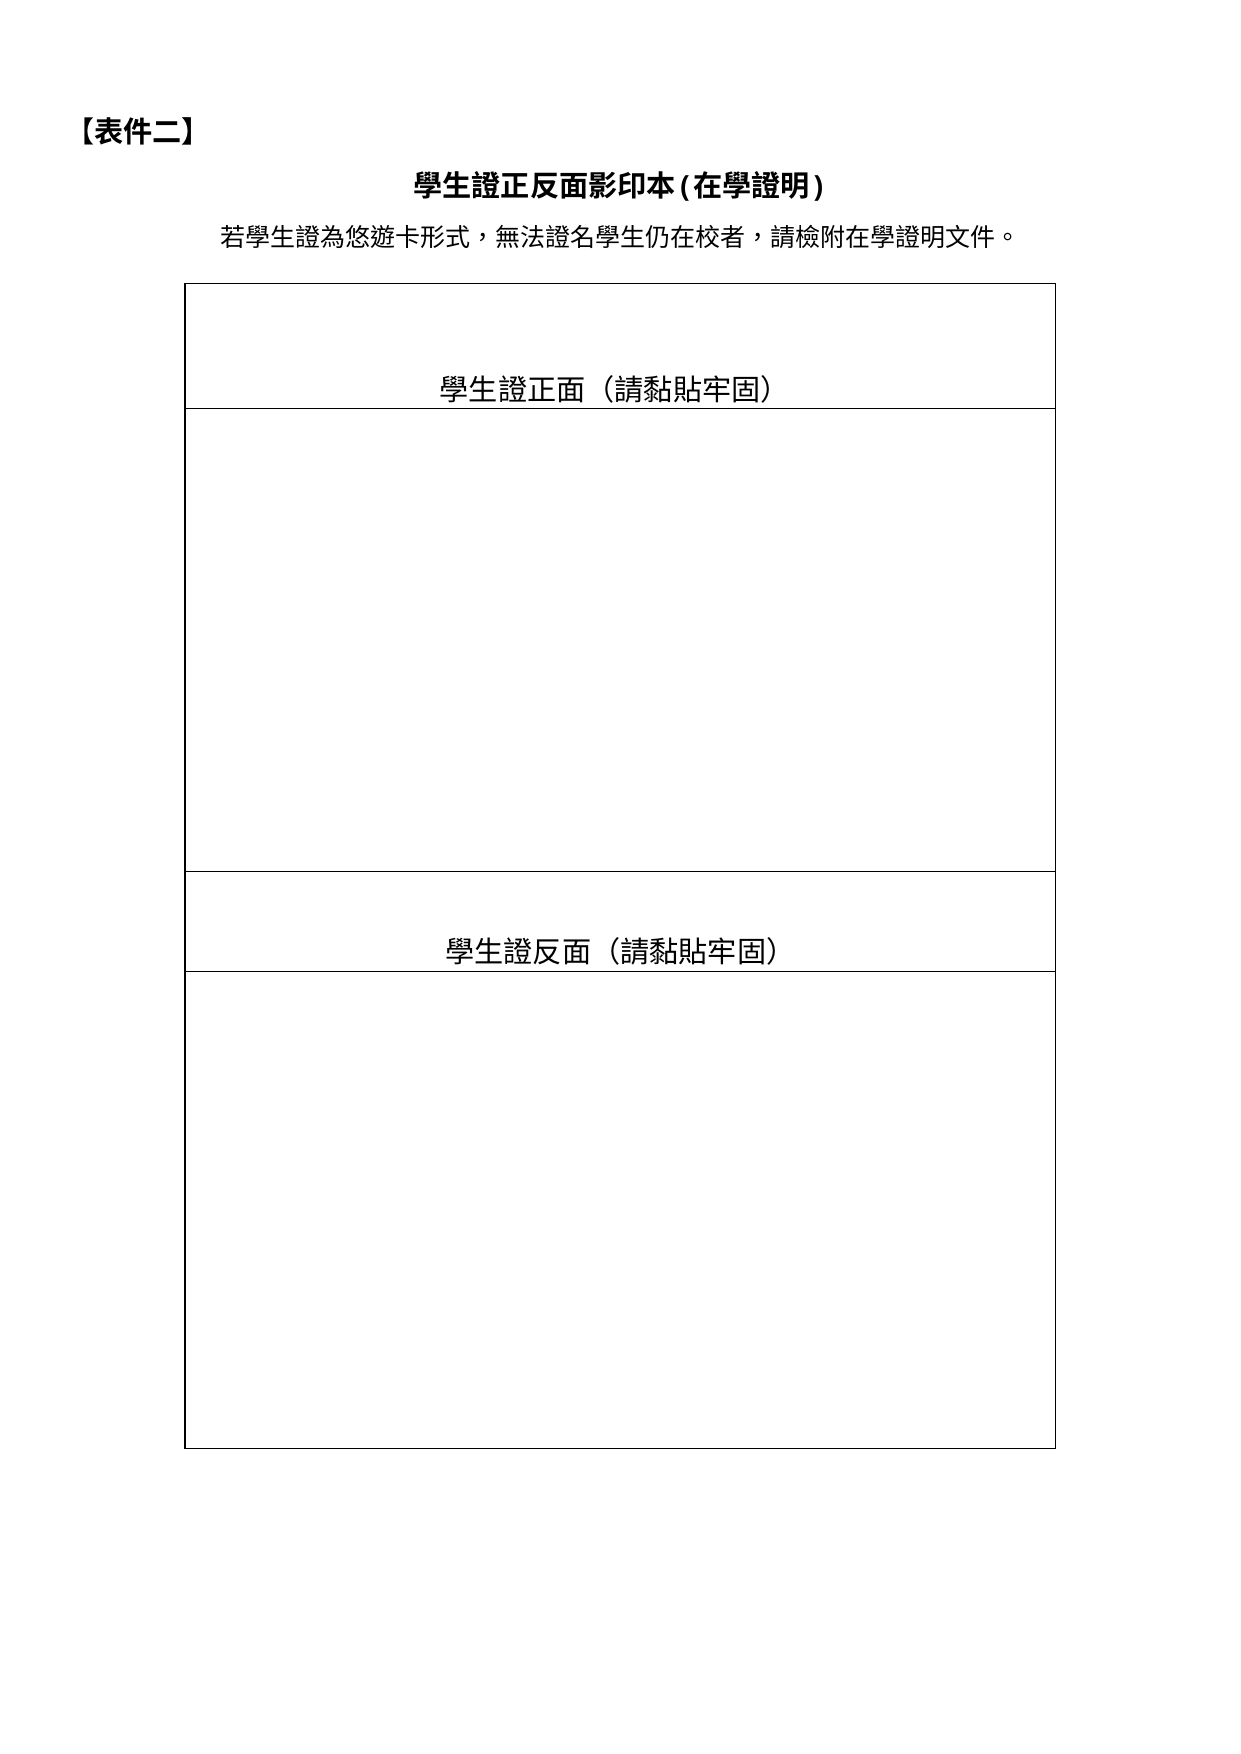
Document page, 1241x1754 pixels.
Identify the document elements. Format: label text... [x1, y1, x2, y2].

text 【表件二】 [65, 108, 1175, 151]
text 學生證正反面影印本(在學證明) [65, 163, 1175, 205]
table_cell [186, 972, 1055, 1448]
table_header 學生證正面（請黏貼牢固） [186, 284, 1055, 408]
table_cell 學生證反面（請黏貼牢固） [186, 872, 1055, 971]
table_cell [186, 409, 1055, 871]
text 若學生證為悠遊卡形式，無法證名學生仍在校者，請檢附在學證明文件。 [65, 218, 1175, 254]
